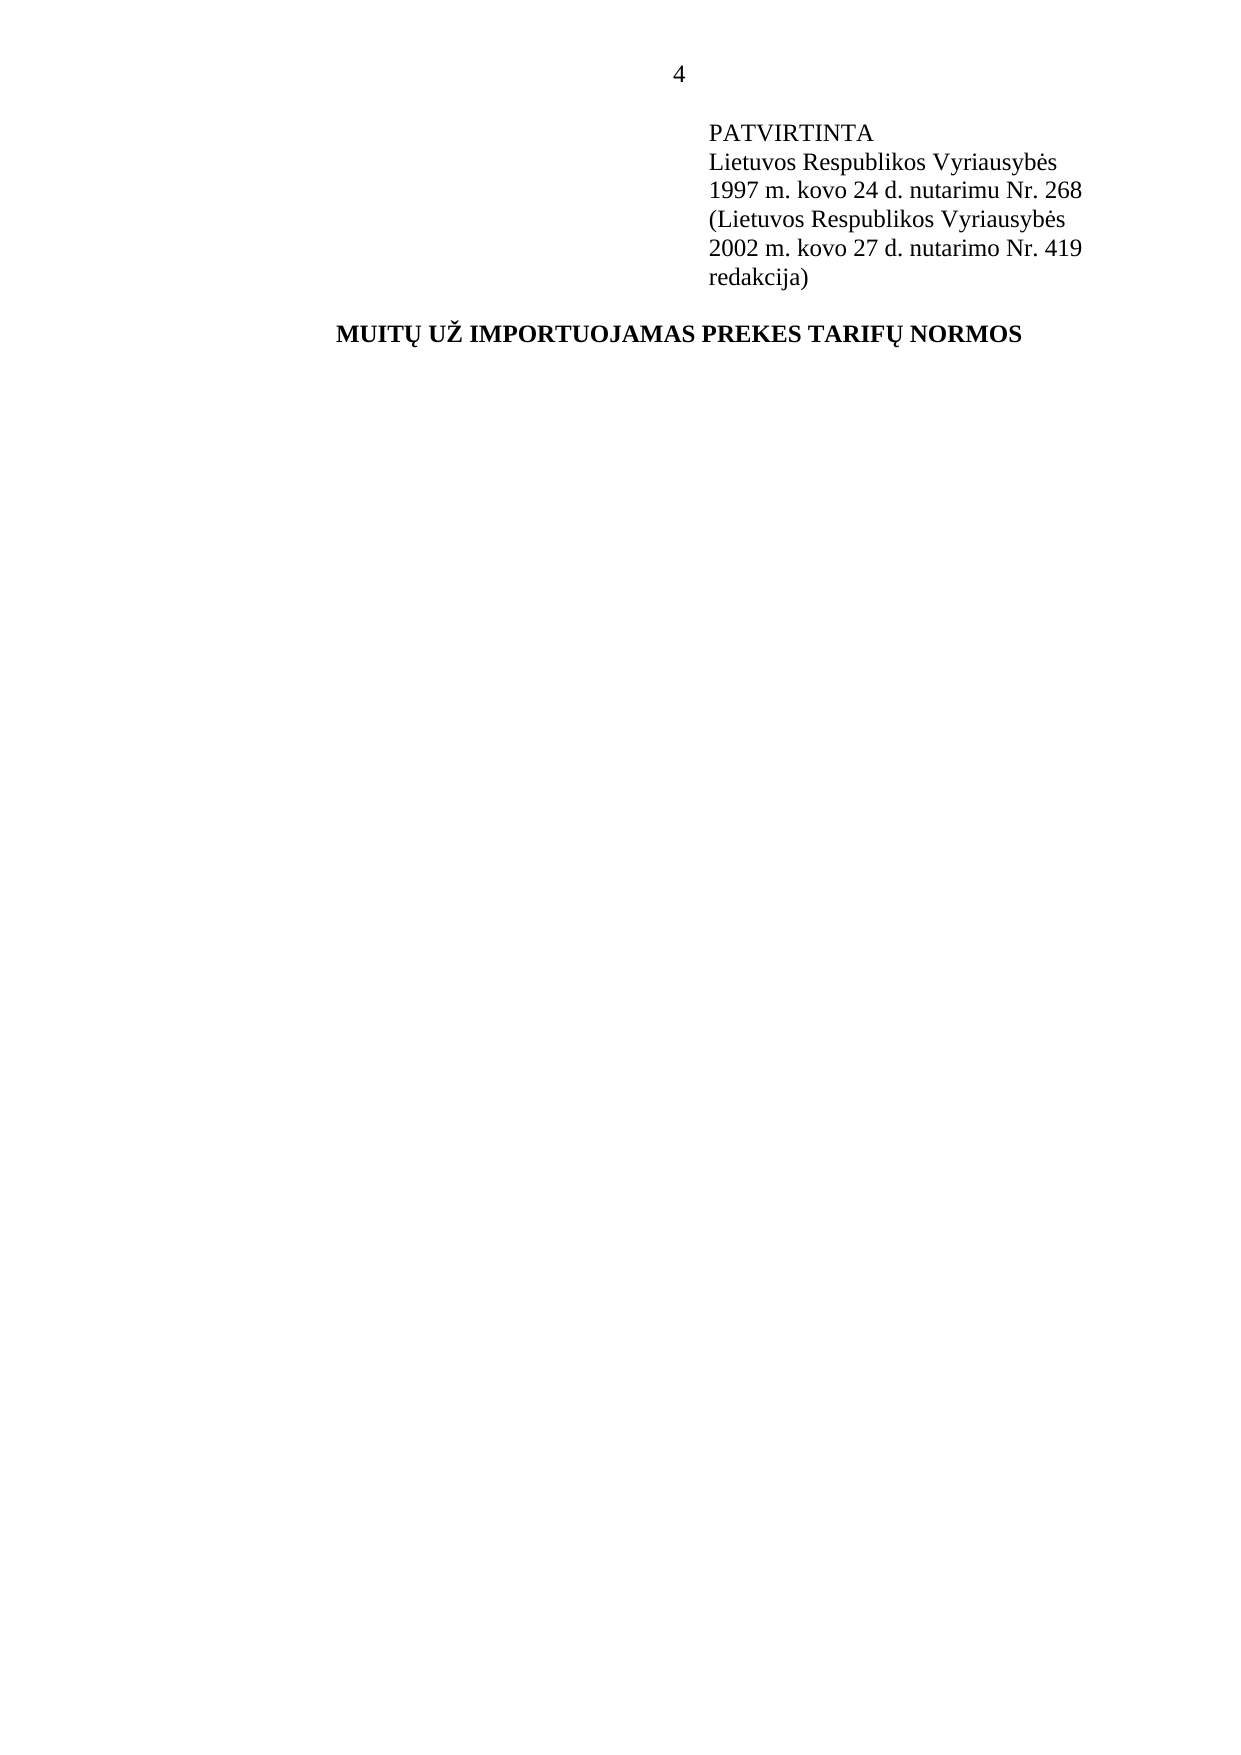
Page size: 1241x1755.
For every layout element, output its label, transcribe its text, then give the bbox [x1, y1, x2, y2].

text Lietuvos Respublikos Vyriausybės [177, 147, 1181, 176]
text muitų už importuojamas prekes tarifų normos [177, 319, 1181, 348]
text 2002 m. kovo 27 d. nutarimo Nr. 419 [177, 233, 1181, 262]
text (Lietuvos Respublikos Vyriausybės [177, 204, 1181, 233]
text redakcija) [177, 262, 1181, 291]
text 1997 m. kovo 24 d. nutarimu Nr. 268 [177, 176, 1181, 204]
text Patvirtinta [177, 118, 1181, 147]
